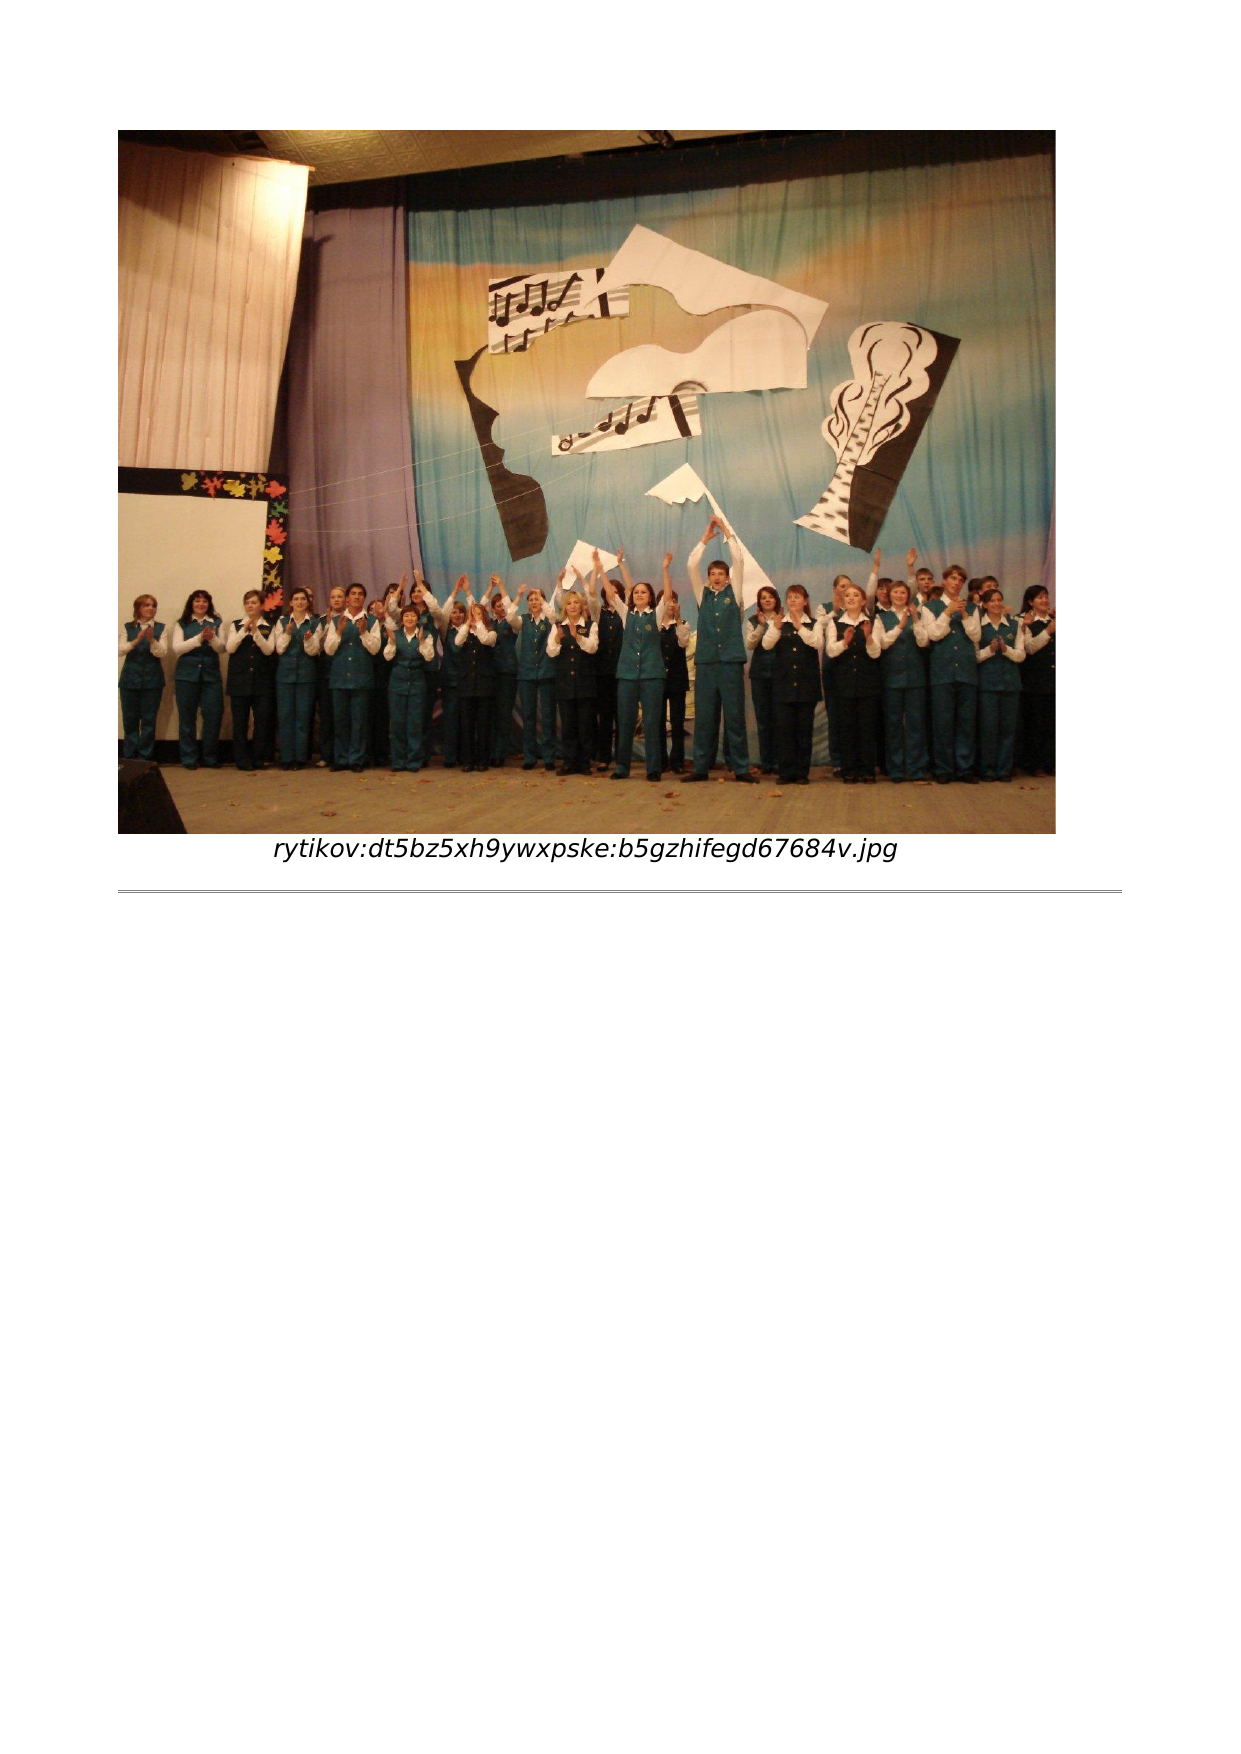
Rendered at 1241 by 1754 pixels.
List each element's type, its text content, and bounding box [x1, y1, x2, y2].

picture [118, 130, 1056, 834]
text rytikov:dt5bz5xh9ywxpske:b5gzhifegd67684v.jpg [118, 834, 1056, 863]
